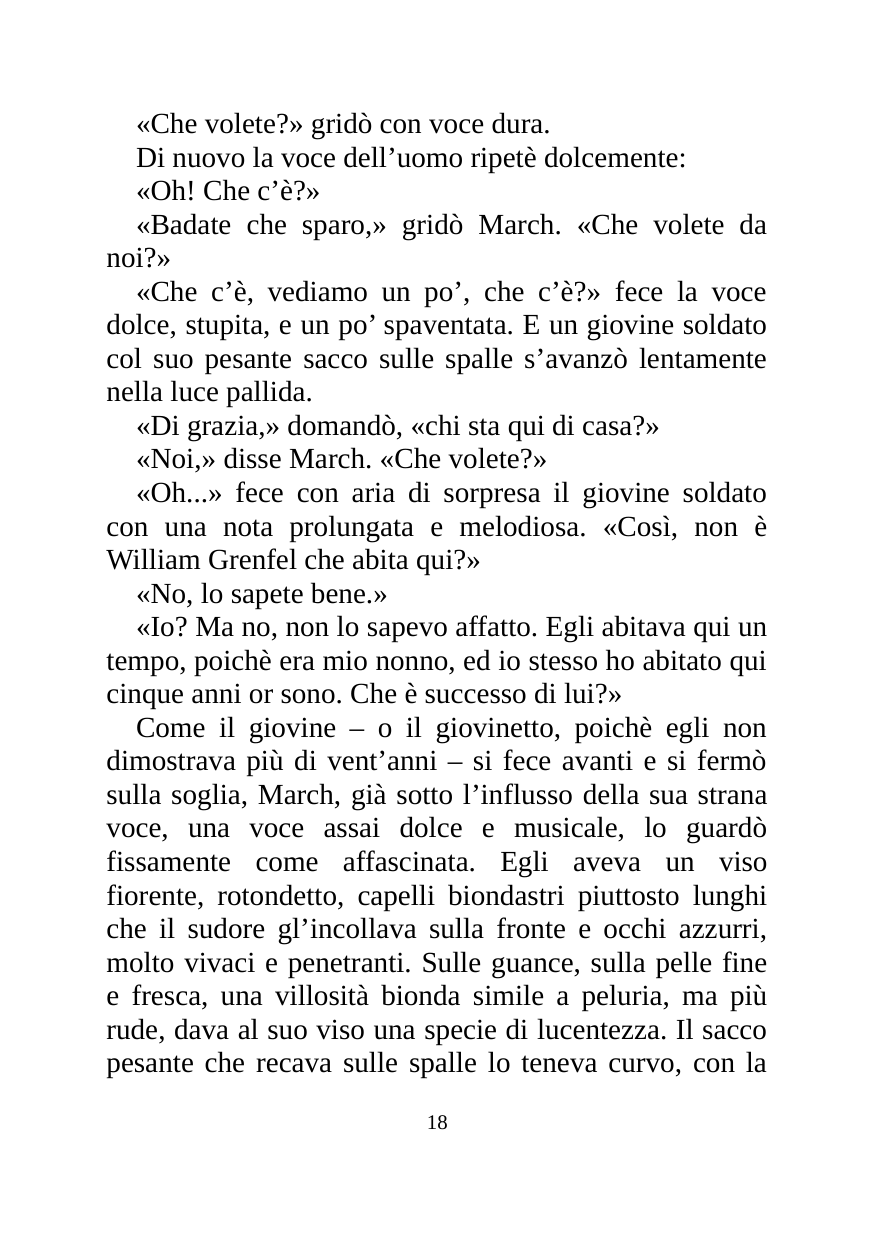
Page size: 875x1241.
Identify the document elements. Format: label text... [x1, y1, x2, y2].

text «Che volete?» gridò con voce dura. [106, 106, 768, 140]
text «Io? Ma no, non lo sapevo affatto. Egli abitava qui un tempo, poichè era mio nonno, ed io stesso ho abitato qui cinque anni or sono. Che è successo di lui?» [106, 609, 768, 710]
text Come il giovine – o il giovinetto, poichè egli non dimostrava più di vent’anni – si fece avanti e si fermò sulla soglia, March, già sotto l’influsso della sua strana voce, una voce assai dolce e musicale, lo guardò fissamente come affascinata. Egli aveva un viso fiorente, rotondetto, capelli biondastri piuttosto lunghi che il sudore gl’incollava sulla fronte e occhi azzurri, molto vivaci e penetranti. Sulle guance, sulla pelle fine e fresca, una villosità bionda simile a peluria, ma più rude, dava al suo viso una specie di lucentezza. Il sacco pesante che recava sulle spalle lo teneva curvo, con la [106, 710, 768, 1079]
text «Oh...» fece con aria di sorpresa il giovine soldato con una nota prolungata e melodiosa. «Così, non è William Grenfel che abita qui?» [106, 475, 768, 576]
text Di nuovo la voce dell’uomo ripetè dolcemente: [106, 140, 768, 173]
text «Noi,» disse March. «Che volete?» [106, 442, 768, 475]
text «Che c’è, vediamo un po’, che c’è?» fece la voce dolce, stupita, e un po’ spaventata. E un giovine soldato col suo pesante sacco sulle spalle s’avanzò lentamente nella luce pallida. [106, 274, 768, 408]
text «Badate che sparo,» gridò March. «Che volete da noi?» [106, 207, 768, 274]
text «Oh! Che c’è?» [106, 173, 768, 207]
text «No, lo sapete bene.» [106, 576, 768, 609]
text «Di grazia,» domandò, «chi sta qui di casa?» [106, 408, 768, 442]
